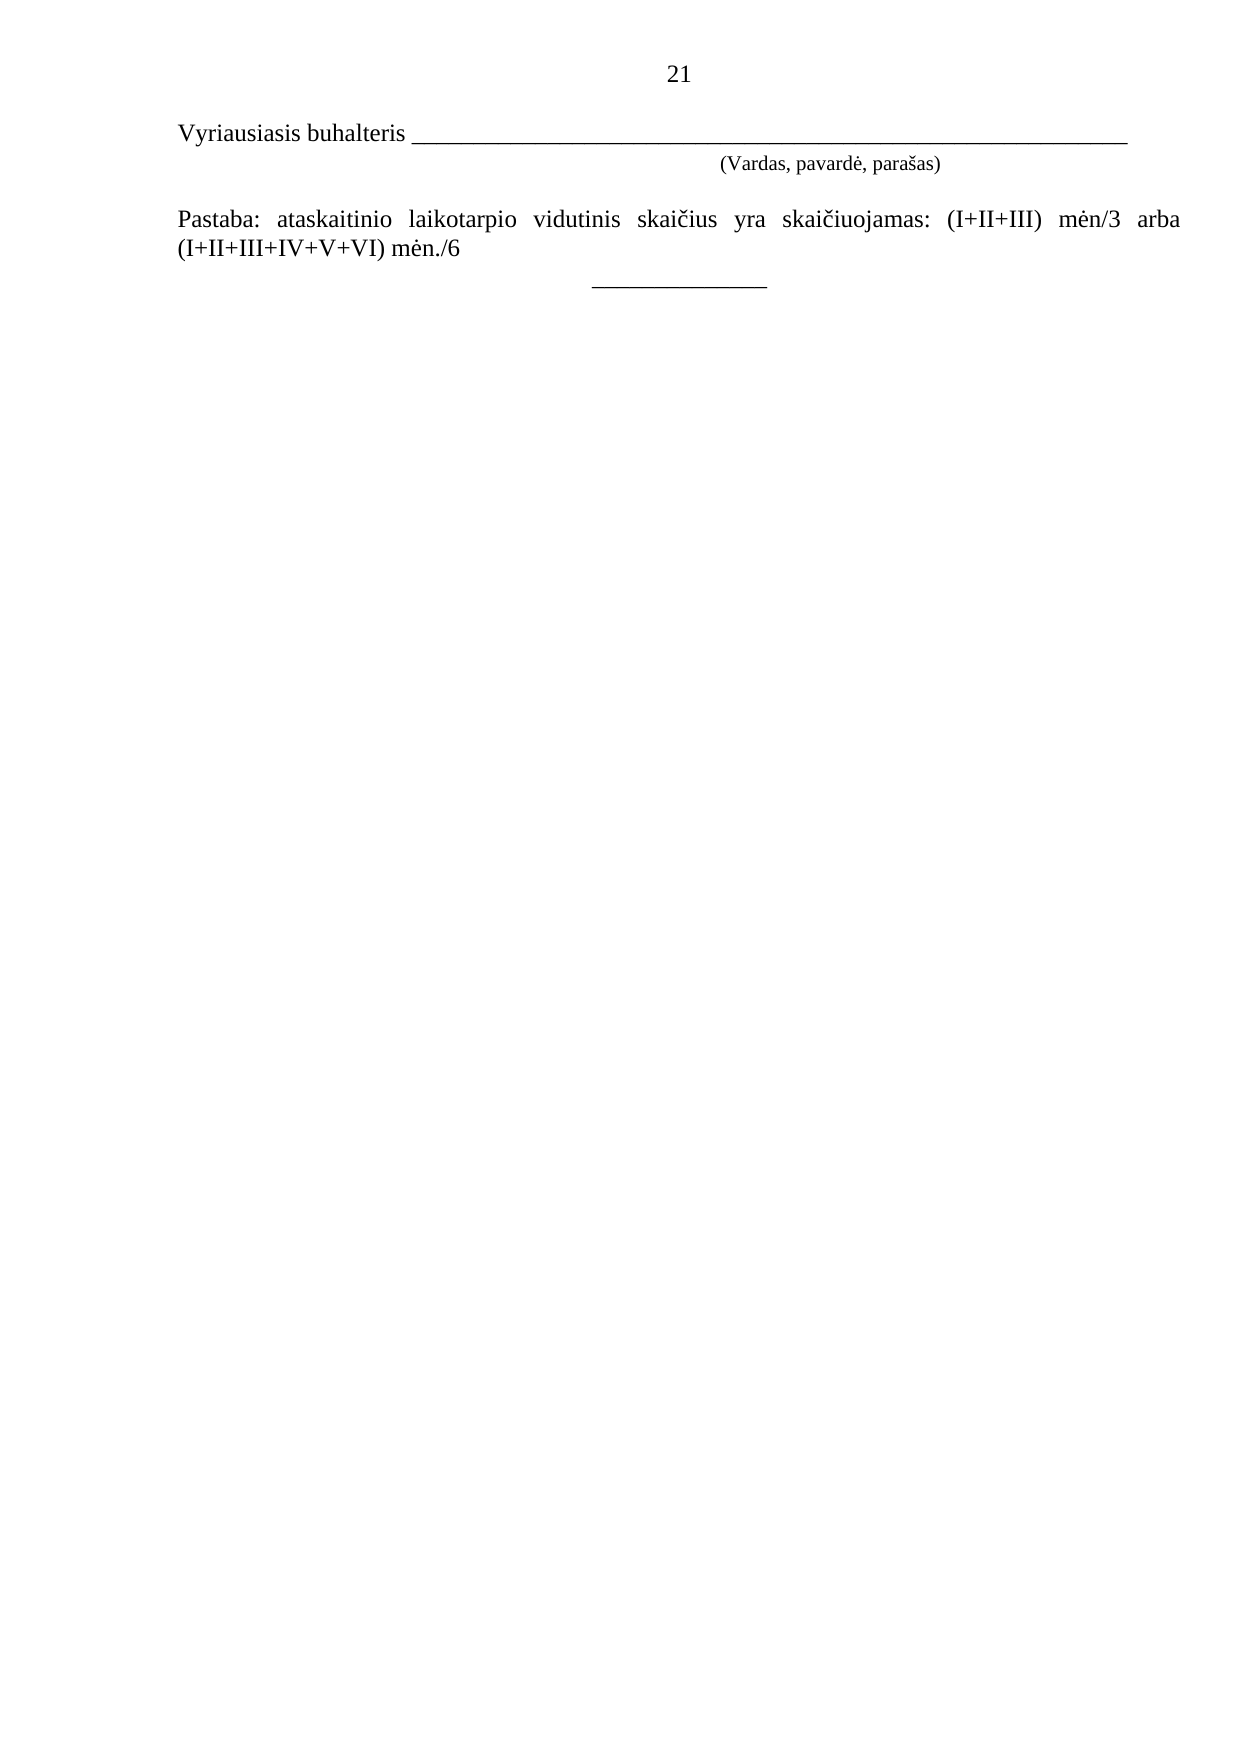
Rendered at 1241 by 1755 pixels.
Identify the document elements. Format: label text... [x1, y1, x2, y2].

text Pastaba: ataskaitinio laikotarpio vidutinis skaičius yra skaičiuojamas: (I+II+III) mėn/3 arba (I+II+III+IV+V+VI) mėn./6 [177, 204, 1181, 262]
text ______________ [177, 262, 1181, 291]
text Vyriausiasis buhalteris [177, 118, 1181, 147]
text (Vardas, pavardė, parašas) [177, 147, 1181, 176]
